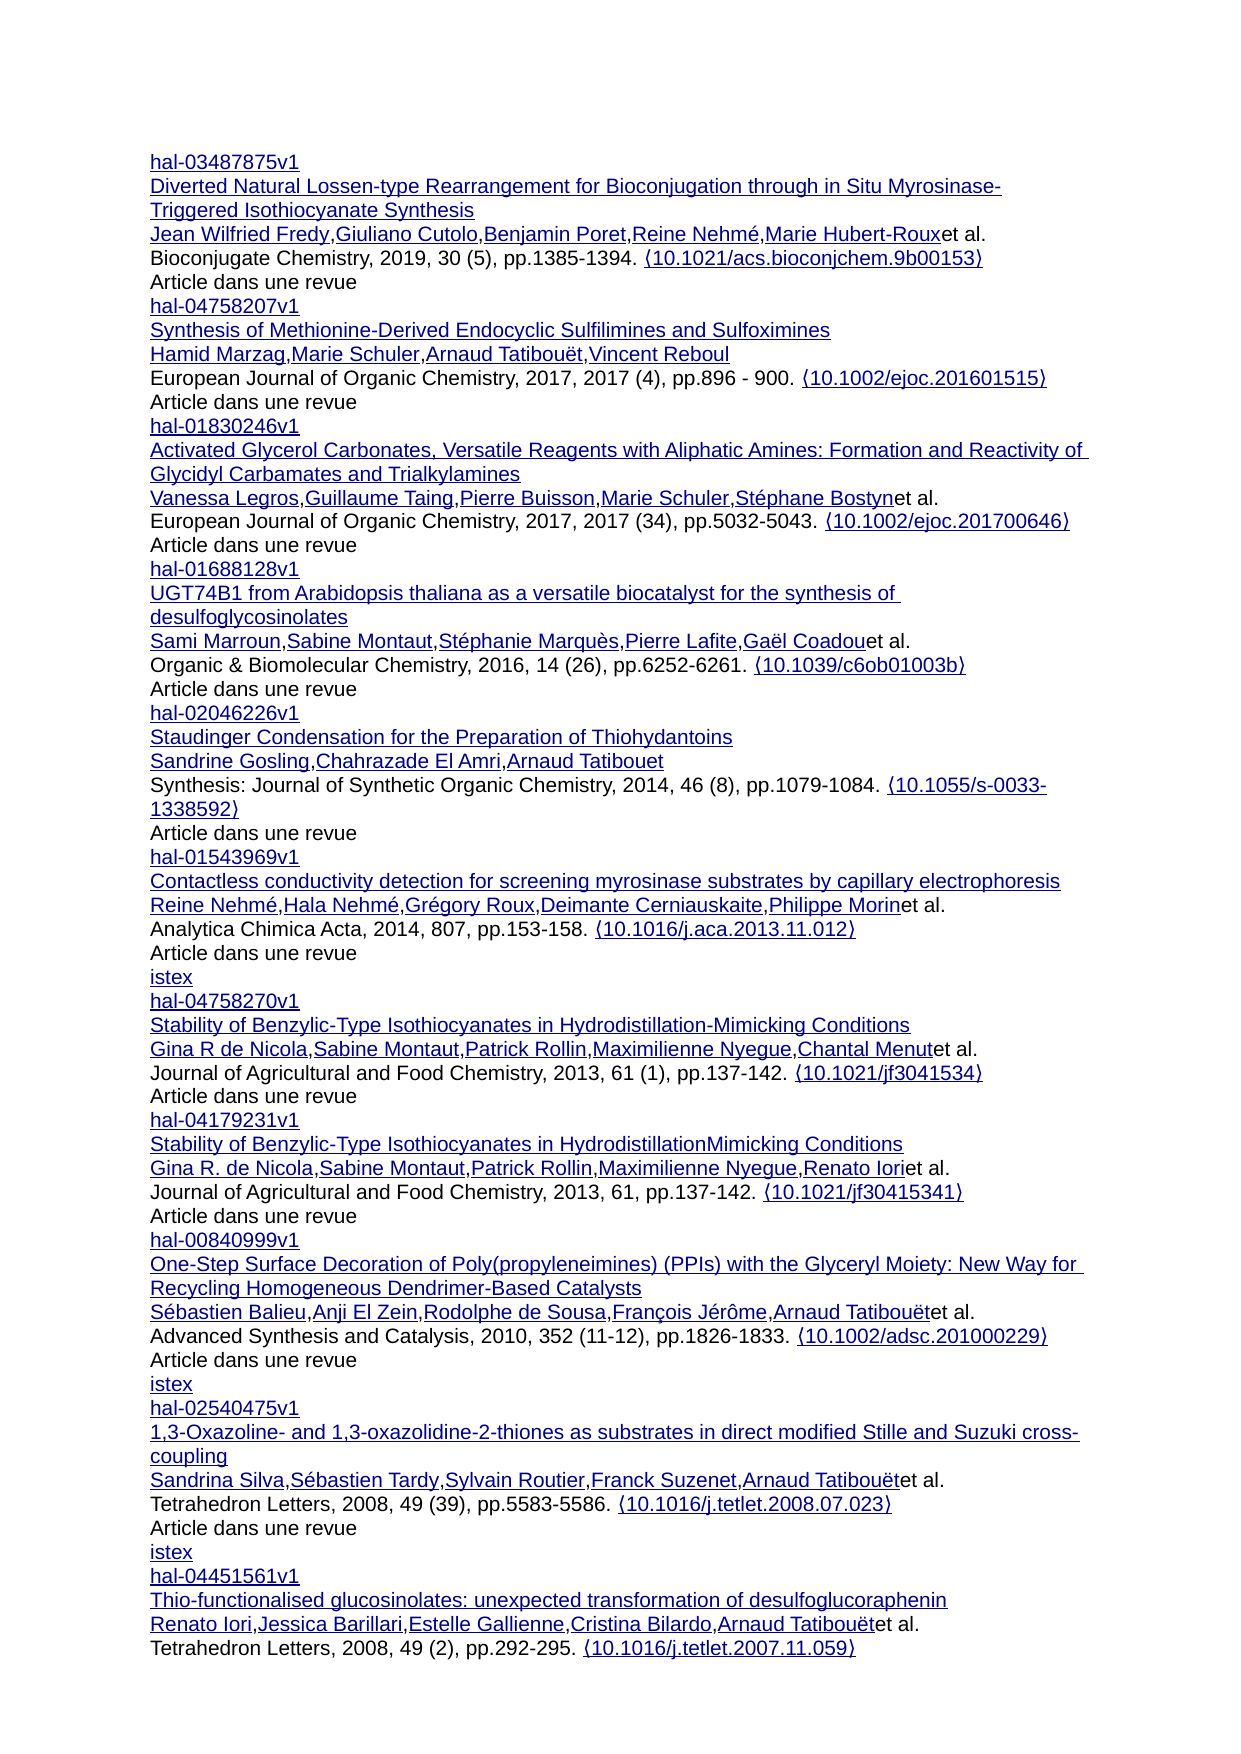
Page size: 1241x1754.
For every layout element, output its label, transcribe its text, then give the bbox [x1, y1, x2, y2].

table_cell Stability of Benzylic-Type Isothiocyanates in Hydrodistillation-Mimicking Conditions Gina R de Nicola,Sabine Montaut,Patrick Rollin,Maximilienne Nyegue,Chantal Menutet al. Journal of Agricultural and Food Chemistry, 2013, 61 (1), pp.137-142. ⟨10.1021/jf3041534⟩ Article dans une revue hal-04179231v1 [150, 1013, 1090, 1132]
table_cell UGT74B1 from Arabidopsis thaliana as a versatile biocatalyst for the synthesis of desulfoglycosinolates Sami Marroun,Sabine Montaut,Stéphanie Marquès,Pierre Lafite,Gaël Coadouet al. Organic & Biomolecular Chemistry, 2016, 14 (26), pp.6252-6261. ⟨10.1039/c6ob01003b⟩ Article dans une revue hal-02046226v1 [150, 581, 1090, 725]
table_cell Diverted Natural Lossen-type Rearrangement for Bioconjugation through in Situ Myrosinase-Triggered Isothiocyanate Synthesis Jean Wilfried Fredy,Giuliano Cutolo,Benjamin Poret,Reine Nehmé,Marie Hubert-Rouxet al. Bioconjugate Chemistry, 2019, 30 (5), pp.1385-1394. ⟨10.1021/acs.bioconjchem.9b00153⟩ Article dans une revue hal-04758207v1 [150, 174, 1090, 318]
table_cell Thio-functionalised glucosinolates: unexpected transformation of desulfoglucoraphenin Renato Iori,Jessica Barillari,Estelle Gallienne,Cristina Bilardo,Arnaud Tatibouëtet al. Tetrahedron Letters, 2008, 49 (2), pp.292-295. ⟨10.1016/j.tetlet.2007.11.059⟩ [150, 1588, 1090, 1659]
table_cell Activated Glycerol Carbonates, Versatile Reagents with Aliphatic Amines: Formation and Reactivity of Glycidyl Carbamates and Trialkylamines Vanessa Legros,Guillaume Taing,Pierre Buisson,Marie Schuler,Stéphane Bostynet al. European Journal of Organic Chemistry, 2017, 2017 (34), pp.5032-5043. ⟨10.1002/ejoc.201700646⟩ Article dans une revue hal-01688128v1 [150, 438, 1090, 581]
table_cell Synthesis of Methionine-Derived Endocyclic Sulfilimines and Sulfoximines Hamid Marzag,Marie Schuler,Arnaud Tatibouët,Vincent Reboul European Journal of Organic Chemistry, 2017, 2017 (4), pp.896 - 900. ⟨10.1002/ejoc.201601515⟩ Article dans une revue hal-01830246v1 [150, 318, 1090, 437]
table_cell One‐Step Surface Decoration of Poly(propyleneimines) (PPIs) with the Glyceryl Moiety: New Way for Recycling Homogeneous Dendrimer‐Based Catalysts Sébastien Balieu,Anji El Zein,Rodolphe de Sousa,François Jérôme,Arnaud Tatibouëtet al. Advanced Synthesis and Catalysis, 2010, 352 (11‐12), pp.1826-1833. ⟨10.1002/adsc.201000229⟩ Article dans une revue istex hal-02540475v1 [150, 1252, 1090, 1420]
table_cell Stability of Benzylic-Type Isothiocyanates in HydrodistillationMimicking Conditions Gina R. de Nicola,Sabine Montaut,Patrick Rollin,Maximilienne Nyegue,Renato Ioriet al. Journal of Agricultural and Food Chemistry, 2013, 61, pp.137-142. ⟨10.1021/jf30415341⟩ Article dans une revue hal-00840999v1 [150, 1132, 1090, 1252]
table_cell 1,3-Oxazoline- and 1,3-oxazolidine-2-thiones as substrates in direct modified Stille and Suzuki cross-coupling Sandrina Silva,Sébastien Tardy,Sylvain Routier,Franck Suzenet,Arnaud Tatibouëtet al. Tetrahedron Letters, 2008, 49 (39), pp.5583-5586. ⟨10.1016/j.tetlet.2008.07.023⟩ Article dans une revue istex hal-04451561v1 [150, 1420, 1090, 1587]
table_cell Contactless conductivity detection for screening myrosinase substrates by capillary electrophoresis Reine Nehmé,Hala Nehmé,Grégory Roux,Deimante Cerniauskaite,Philippe Morinet al. Analytica Chimica Acta, 2014, 807, pp.153-158. ⟨10.1016/j.aca.2013.11.012⟩ Article dans une revue istex hal-04758270v1 [150, 869, 1090, 1012]
table_cell hal-03487875v1 [150, 150, 1090, 174]
table_cell Staudinger Condensation for the Preparation of Thiohydantoins Sandrine Gosling,Chahrazade El Amri,Arnaud Tatibouet Synthesis: Journal of Synthetic Organic Chemistry, 2014, 46 (8), pp.1079-1084. ⟨10.1055/s-0033-1338592⟩ Article dans une revue hal-01543969v1 [150, 725, 1090, 869]
